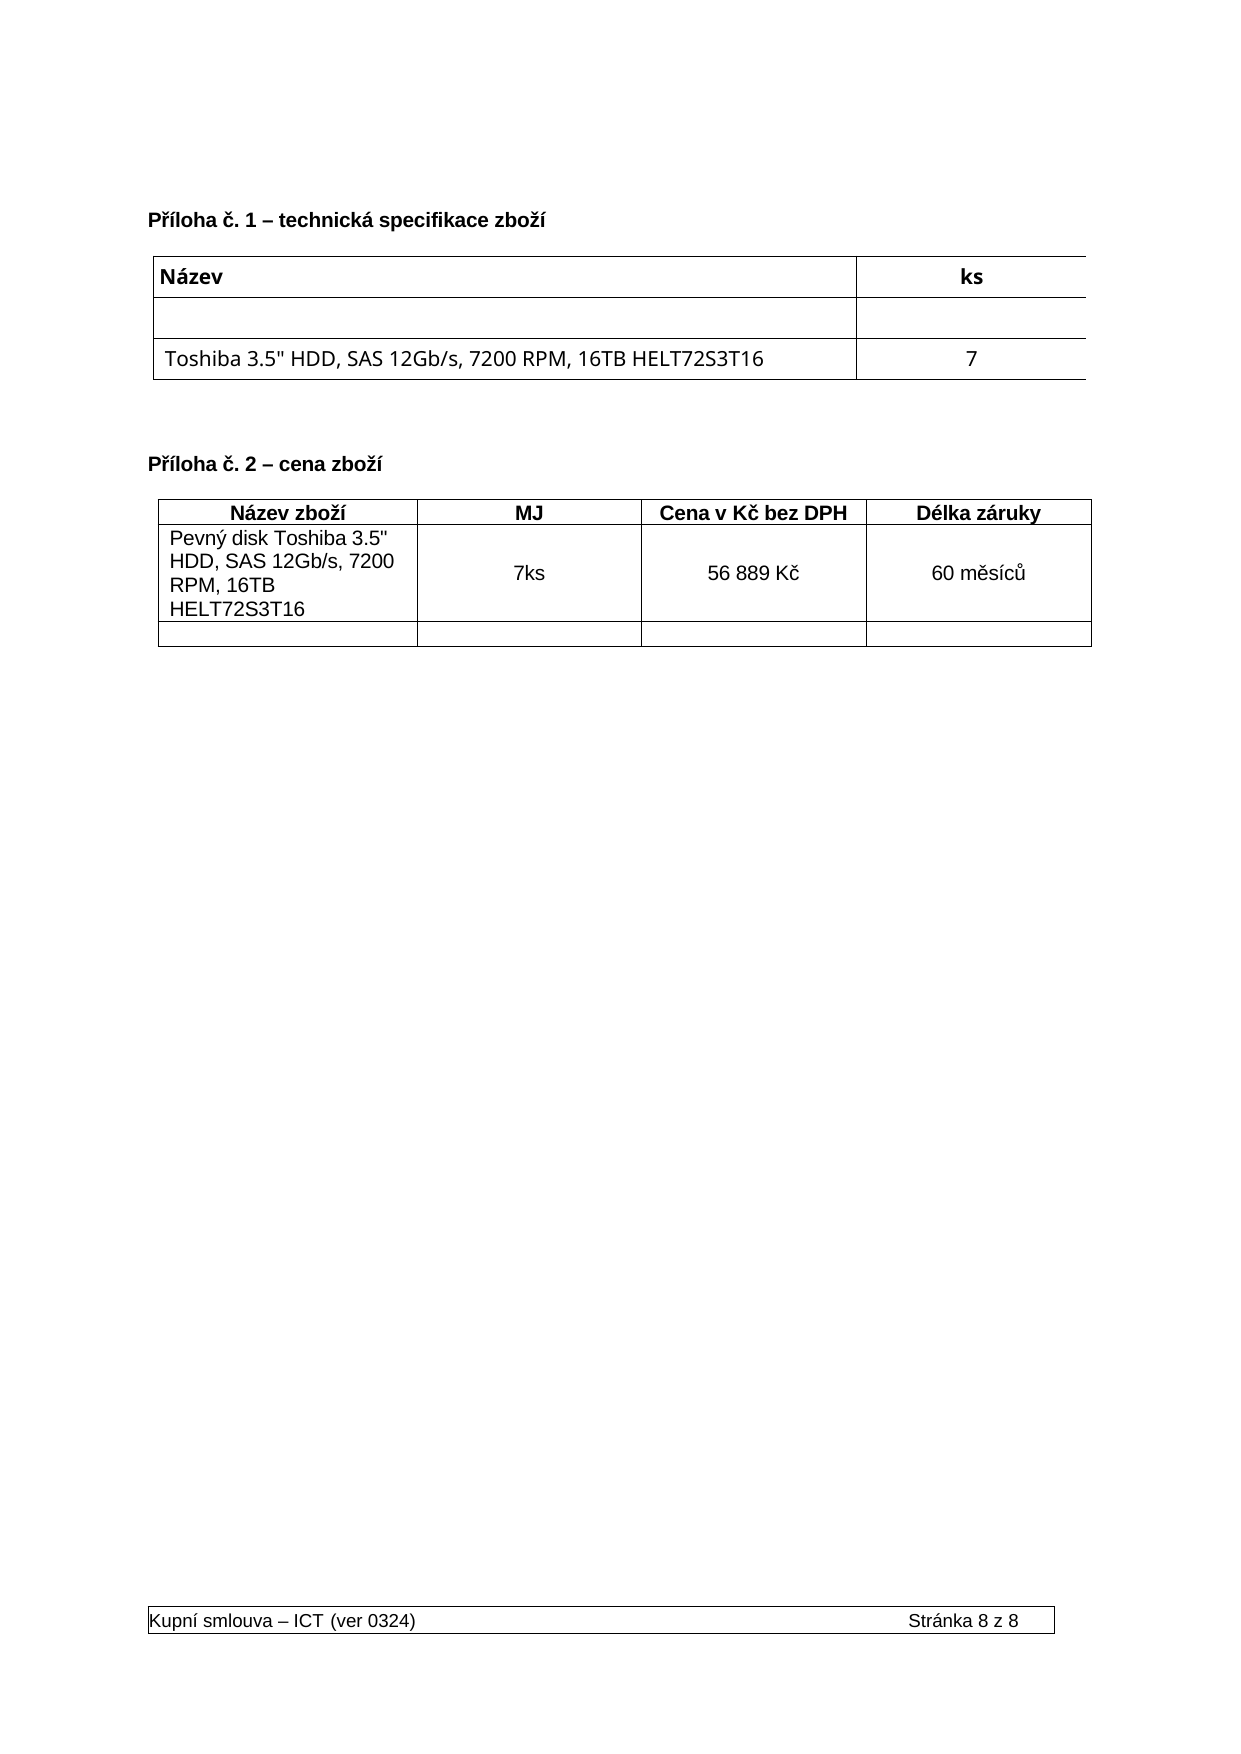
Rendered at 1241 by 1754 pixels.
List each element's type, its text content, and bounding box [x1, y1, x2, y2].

table_cell [857, 298, 1086, 337]
table_header Název zboží [159, 500, 417, 524]
table_cell 56 889 Kč [642, 525, 866, 621]
table_header Cena v Kč bez DPH [642, 500, 866, 524]
table_cell [867, 622, 1091, 646]
table_header Délka záruky [867, 500, 1091, 524]
table_header MJ [418, 500, 641, 524]
table_cell [154, 298, 856, 337]
text Příloha č. 1 – technická specifikace zboží [148, 208, 1092, 232]
table_cell Toshiba 3.5" HDD, SAS 12Gb/s, 7200 RPM, 16TB HELT72S3T16 [154, 339, 856, 378]
table_cell 7 [857, 339, 1086, 378]
text Příloha č. 2 – cena zboží [148, 451, 1092, 475]
table_cell 7ks [418, 525, 641, 621]
table_cell 60 měsíců [867, 525, 1091, 621]
table_cell [418, 622, 641, 646]
table_header ks [857, 257, 1086, 297]
table_cell Pevný disk Toshiba 3.5" HDD, SAS 12Gb/s, 7200 RPM, 16TB HELT72S3T16 [159, 525, 417, 621]
table_cell [642, 622, 866, 646]
table_header Název [154, 257, 856, 297]
table_cell [159, 622, 417, 646]
